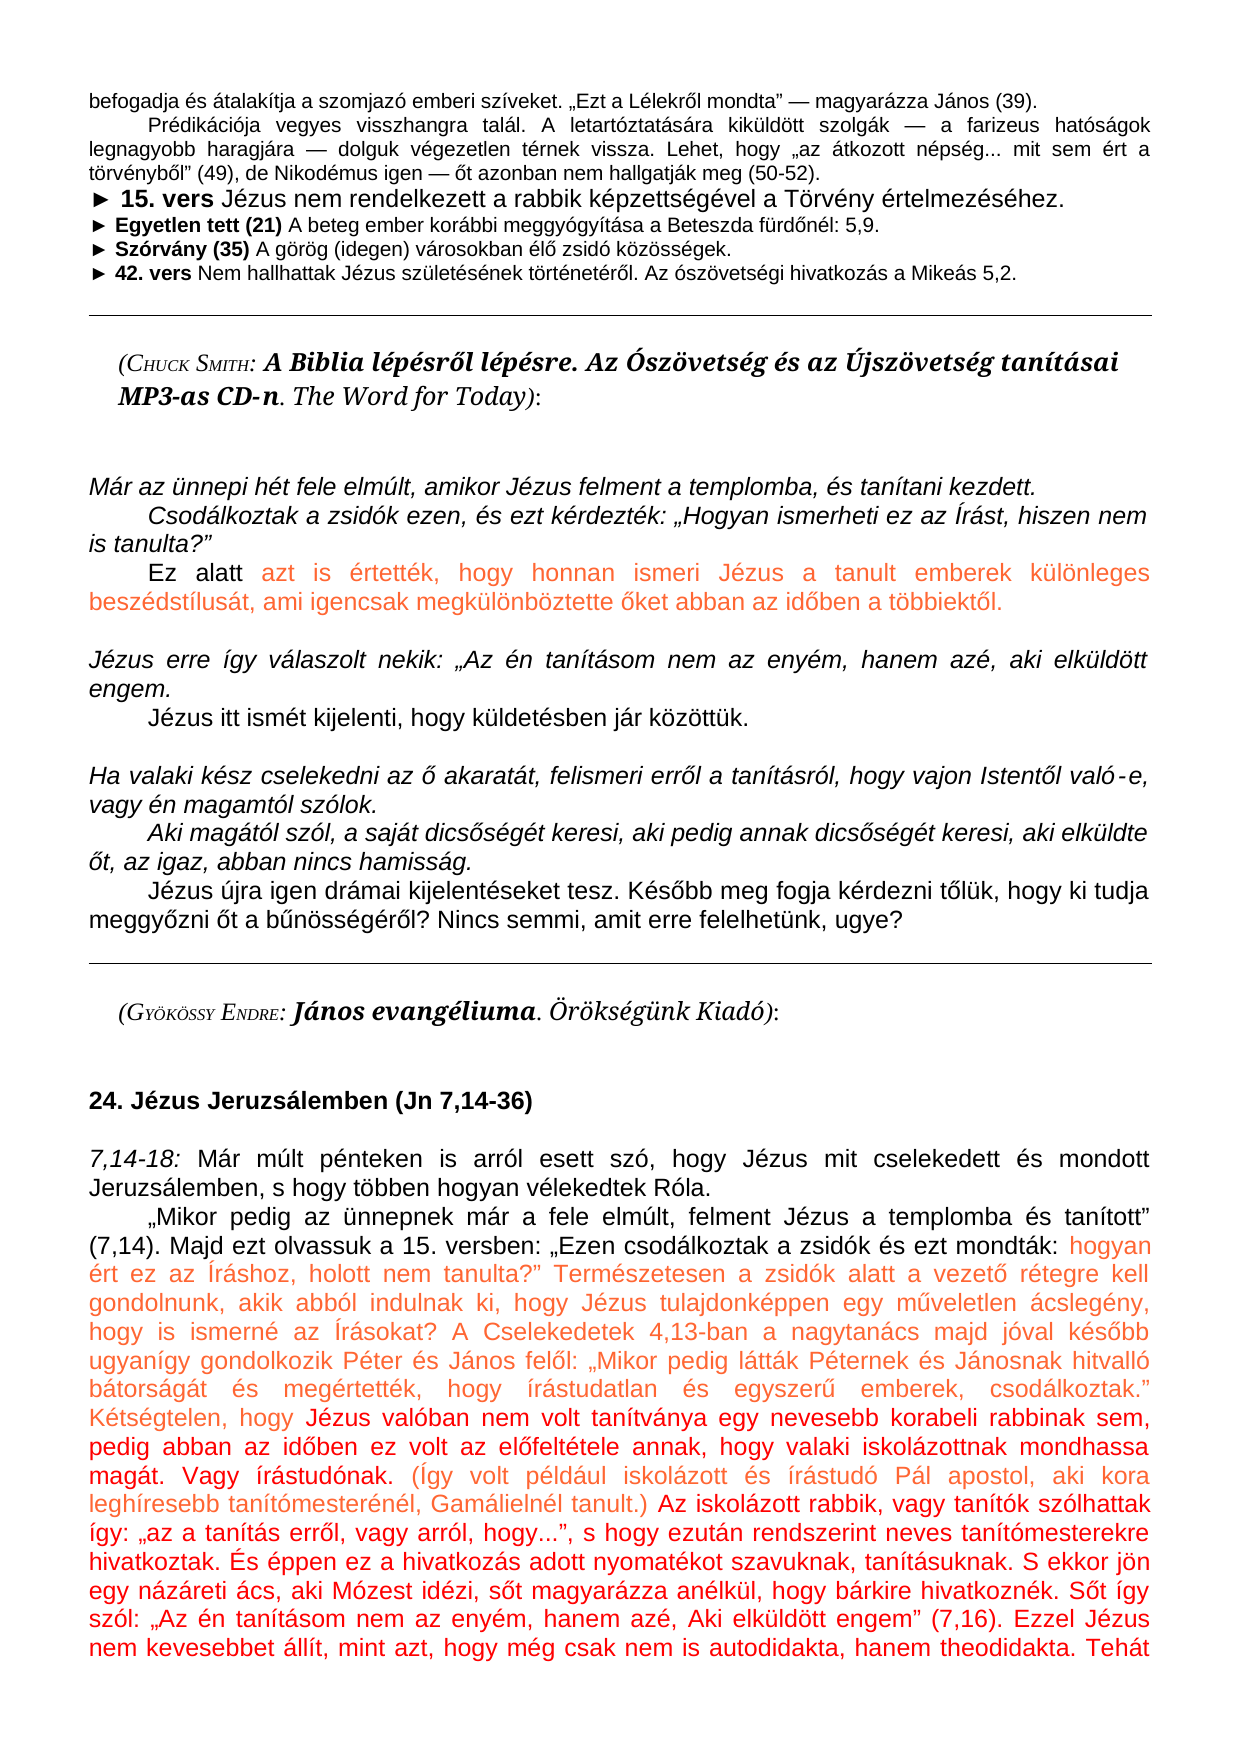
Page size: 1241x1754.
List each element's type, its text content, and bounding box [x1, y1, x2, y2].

text Csodálkoztak a zsidók ezen, és ezt kérdezték: „Hogyan ismerheti ez az Írást, hiszen nem is tanulta?” [88, 501, 1152, 558]
text Ez alatt azt is értették, hogy honnan ismeri Jézus a tanult emberek különleges beszédstílusát, ami igencsak megkülönböztette őket abban az időben a többiektől. [88, 558, 1152, 616]
text Aki magától szól, a saját dicsőségét keresi, aki pedig annak dicsőségét keresi, aki elküldte őt, az igaz, abban nincs hamisság. [88, 818, 1152, 876]
text Már az ünnepi hét fele elmúlt, amikor Jézus felment a templomba, és tanítani kezdett. [88, 472, 1152, 501]
text Ha valaki kész cselekedni az ő akaratát, felismeri erről a tanításról, hogy vajon Istentől való‑e, vagy én magamtól szólok. [88, 761, 1152, 818]
text 7,14-18: Már múlt pénteken is arról esett szó, hogy Jézus mit cselekedett és mondott Jeruzsálemben, s hogy többen hogyan vélekedtek Róla. [88, 1144, 1152, 1202]
text 24. Jézus Jeruzsálemben (Jn 7,14-36) [88, 1086, 1152, 1115]
text (Gyökössy Endre: János evangéliuma. Örökségünk Kiadó): [88, 964, 1152, 1057]
text ► Szórvány (35) A görög (idegen) városokban élő zsidó közösségek. [88, 237, 1152, 261]
text ► 42. vers Nem hallhattak Jézus születésének történetéről. Az ószövetségi hivatkozás a Mikeás 5,2. [88, 261, 1152, 285]
text Jézus itt ismét kijelenti, hogy küldetésben jár közöttük. [88, 703, 1152, 731]
text Jézus újra igen drámai kijelentéseket tesz. Később meg fogja kérdezni tőlük, hogy ki tudja meggyőzni őt a bűnösségéről? Nincs semmi, amit erre felelhetünk, ugye? [88, 876, 1152, 933]
text „Mikor pedig az ünnepnek már a fele elmúlt, felment Jézus a templomba és tanított” (7,14). Majd ezt olvassuk a 15. versben: „Ezen csodálkoztak a zsidók és ezt mondták: hogyan ért ez az Íráshoz, holott nem tanulta?” Természetesen a zsidók alatt a vezető rétegre kell gondolnunk, akik abból indulnak ki, hogy Jézus tulajdonképpen egy műveletlen ácslegény, hogy is ismerné az Írásokat? A Cselekedetek 4,13-ban a nagytanács majd jóval később ugyanígy gondolkozik Péter és János felől: „Mikor pedig látták Péternek és Jánosnak hitvalló bátorságát és megértették, hogy írástudatlan és egyszerű emberek, csodálkoztak.” Kétségtelen, hogy Jézus valóban nem volt tanítványa egy nevesebb korabeli rabbinak sem, pedig abban az időben ez volt az előfeltétele annak, hogy valaki iskolázottnak mondhassa magát. Vagy írástudónak. (Így volt például iskolázott és írástudó Pál apostol, aki kora leghíresebb tanítómesterénél, Gamálielnél tanult.) Az iskolázott rabbik, vagy tanítók szólhattak így: „az a tanítás erről, vagy arról, hogy...”, s hogy ezután rendszerint neves tanítómesterekre hivatkoztak. És éppen ez a hivatkozás adott nyomatékot szavuknak, tanításuknak. S ekkor jön egy názáreti ács, aki Mózest idézi, sőt magyarázza anélkül, hogy bárkire hivatkoznék. Sőt így szól: „Az én tanításom nem az enyém, hanem azé, Aki elküldött engem” (7,16). Ezzel Jézus nem kevesebbet állít, mint azt, hogy még csak nem is autodidakta, hanem theodidakta. Tehát [88, 1202, 1152, 1662]
text ► Egyetlen tett (21) A beteg ember korábbi meggyógyítása a Beteszda fürdőnél: 5,9. [88, 213, 1152, 237]
text Jézus erre így válaszolt nekik: „Az én tanításom nem az enyém, hanem azé, aki elküldött engem. [88, 645, 1152, 703]
text (Chuck Smith: A Biblia lépésről lépésre. Az Ószövetség és az Újszövetség tanításai MP3-as CD‑n. The Word for Today): [88, 316, 1152, 442]
text befogadja és átalakítja a szomjazó emberi szíveket. „Ezt a Lélekről mondta” — magyarázza János (39). [88, 88, 1152, 112]
text ► 15. vers Jézus nem rendelkezett a rabbik képzettségével a Törvény értelmezéséhez. [88, 184, 1152, 213]
text Prédikációja vegyes visszhangra talál. A letartóztatására kiküldött szolgák — a farizeus hatóságok legnagyobb haragjára ― dolguk végezetlen térnek vissza. Lehet, hogy „az átkozott népség... mit sem ért a törvényből” (49), de Nikodémus igen — őt azonban nem hallgatják meg (50-52). [88, 112, 1152, 184]
